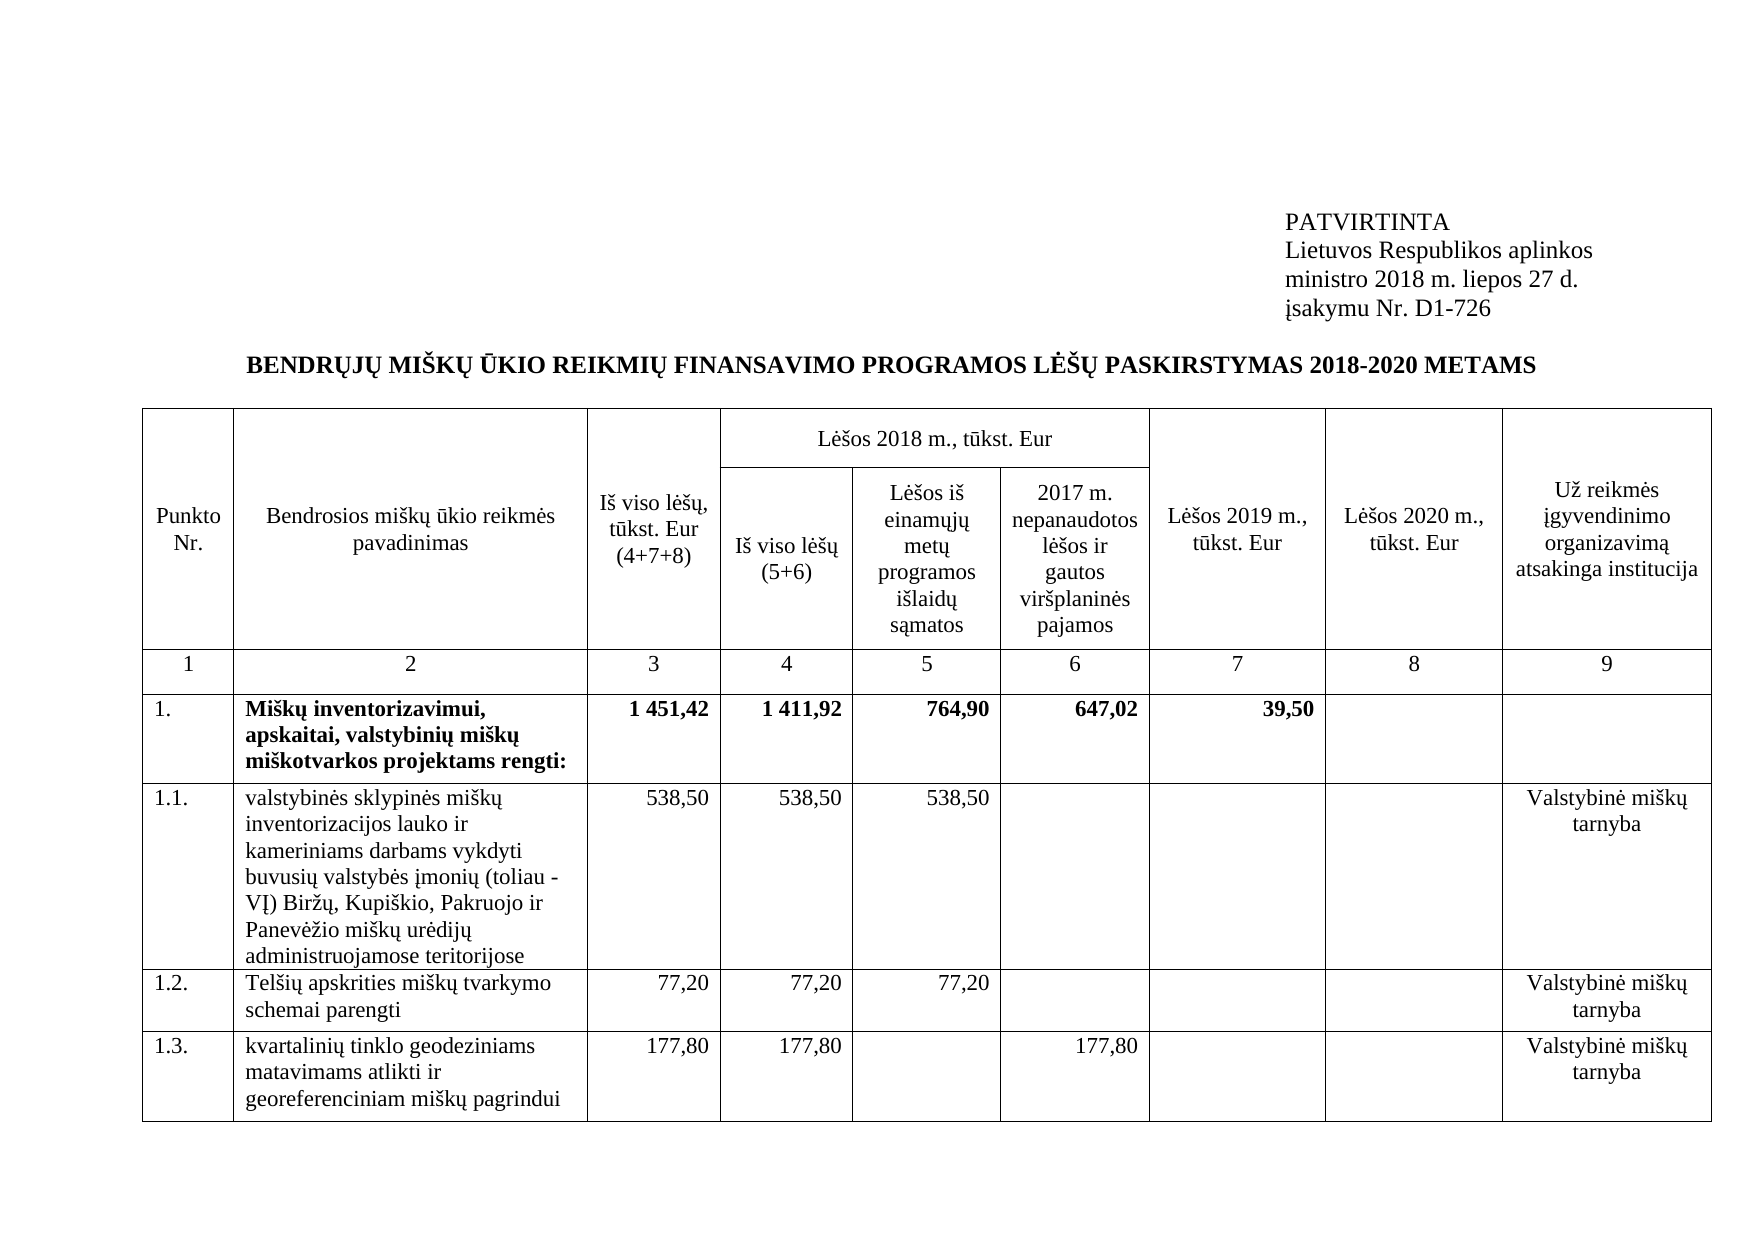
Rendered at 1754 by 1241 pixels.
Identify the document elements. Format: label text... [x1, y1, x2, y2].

table_cell [1326, 970, 1502, 1031]
table_cell 764,90 [853, 695, 1000, 783]
text PATVIRTINTA [1285, 207, 1651, 235]
table_cell 1. [143, 695, 233, 783]
table_cell 1.3. [143, 1032, 233, 1121]
table_cell valstybinės sklypinės miškų inventorizacijos lauko ir kameriniams darbams vykdyti buvusių valstybės įmonių (toliau - VĮ) Biržų, Kupiškio, Pakruojo ir Panevėžio miškų urėdijų administruojamose teritorijose [234, 784, 587, 968]
table_cell Telšių apskrities miškų tvarkymo schemai parengti [234, 970, 587, 1031]
table_cell 3 [588, 650, 720, 694]
table_cell 538,50 [588, 784, 720, 968]
table_cell 2 [234, 650, 587, 694]
table_cell [1001, 970, 1149, 1031]
table_cell 39,50 [1150, 695, 1325, 783]
table_cell 7 [1150, 650, 1325, 694]
table_cell 9 [1503, 650, 1711, 694]
table_cell 1.2. [143, 970, 233, 1031]
table_cell [1326, 784, 1502, 968]
table_header Punkto Nr. [143, 409, 233, 648]
table_cell 77,20 [853, 970, 1000, 1031]
table_header Lėšos 2020 m., tūkst. Eur [1326, 409, 1502, 648]
text Lietuvos Respublikos aplinkos [1285, 235, 1651, 264]
table_header Lėšos 2019 m., tūkst. Eur [1150, 409, 1325, 648]
table_cell 5 [853, 650, 1000, 694]
table_cell [1150, 970, 1325, 1031]
table_cell 6 [1001, 650, 1149, 694]
table_cell 1.1. [143, 784, 233, 968]
text Bendrųjų miškų ūkio reikmių finansavimo programos lėšų paskirstymAS 2018-2020 metAMS [133, 350, 1651, 379]
table_header Lėšos 2018 m., tūkst. Eur [721, 409, 1149, 467]
table_cell 177,80 [721, 1032, 852, 1121]
table_cell [853, 1032, 1000, 1121]
table_cell 2017 m. nepanaudotos lėšos ir gautos viršplaninės pajamos [1001, 468, 1149, 648]
table_cell [1326, 1032, 1502, 1121]
text ministro 2018 m. liepos 27 d. [1285, 264, 1651, 293]
table_cell 538,50 [853, 784, 1000, 968]
table_cell 8 [1326, 650, 1502, 694]
table_header Iš viso lėšų, tūkst. Eur (4+7+8) [588, 409, 720, 648]
table_cell 1 411,92 [721, 695, 852, 783]
table_cell [1503, 695, 1711, 783]
table_cell 647,02 [1001, 695, 1149, 783]
table_cell 177,80 [1001, 1032, 1149, 1121]
table_cell [1150, 1032, 1325, 1121]
table_cell [1001, 784, 1149, 968]
table_cell 1 [143, 650, 233, 694]
table_cell 538,50 [721, 784, 852, 968]
table_cell kvartalinių tinklo geodeziniams matavimams atlikti ir georeferenciniam miškų pagrindui [234, 1032, 587, 1121]
table_cell Miškų inventorizavimui, apskaitai, valstybinių miškų miškotvarkos projektams rengti: [234, 695, 587, 783]
table_cell Iš viso lėšų (5+6) [721, 468, 852, 648]
table_cell Valstybinė miškų tarnyba [1503, 970, 1711, 1031]
table_cell Lėšos iš einamųjų metų programos išlaidų sąmatos [853, 468, 1000, 648]
table_cell 4 [721, 650, 852, 694]
table_cell Valstybinė miškų tarnyba [1503, 784, 1711, 968]
table_cell Valstybinė miškų tarnyba [1503, 1032, 1711, 1121]
table_cell 177,80 [588, 1032, 720, 1121]
table_cell [1326, 695, 1502, 783]
table_cell 77,20 [588, 970, 720, 1031]
table_cell 77,20 [721, 970, 852, 1031]
table_cell [1150, 784, 1325, 968]
table_header Bendrosios miškų ūkio reikmės pavadinimas [234, 409, 587, 648]
table_cell 1 451,42 [588, 695, 720, 783]
text įsakymu Nr. D1-726 [1285, 293, 1651, 322]
table_header Už reikmės įgyvendinimo organizavimą atsakinga institucija [1503, 409, 1711, 648]
